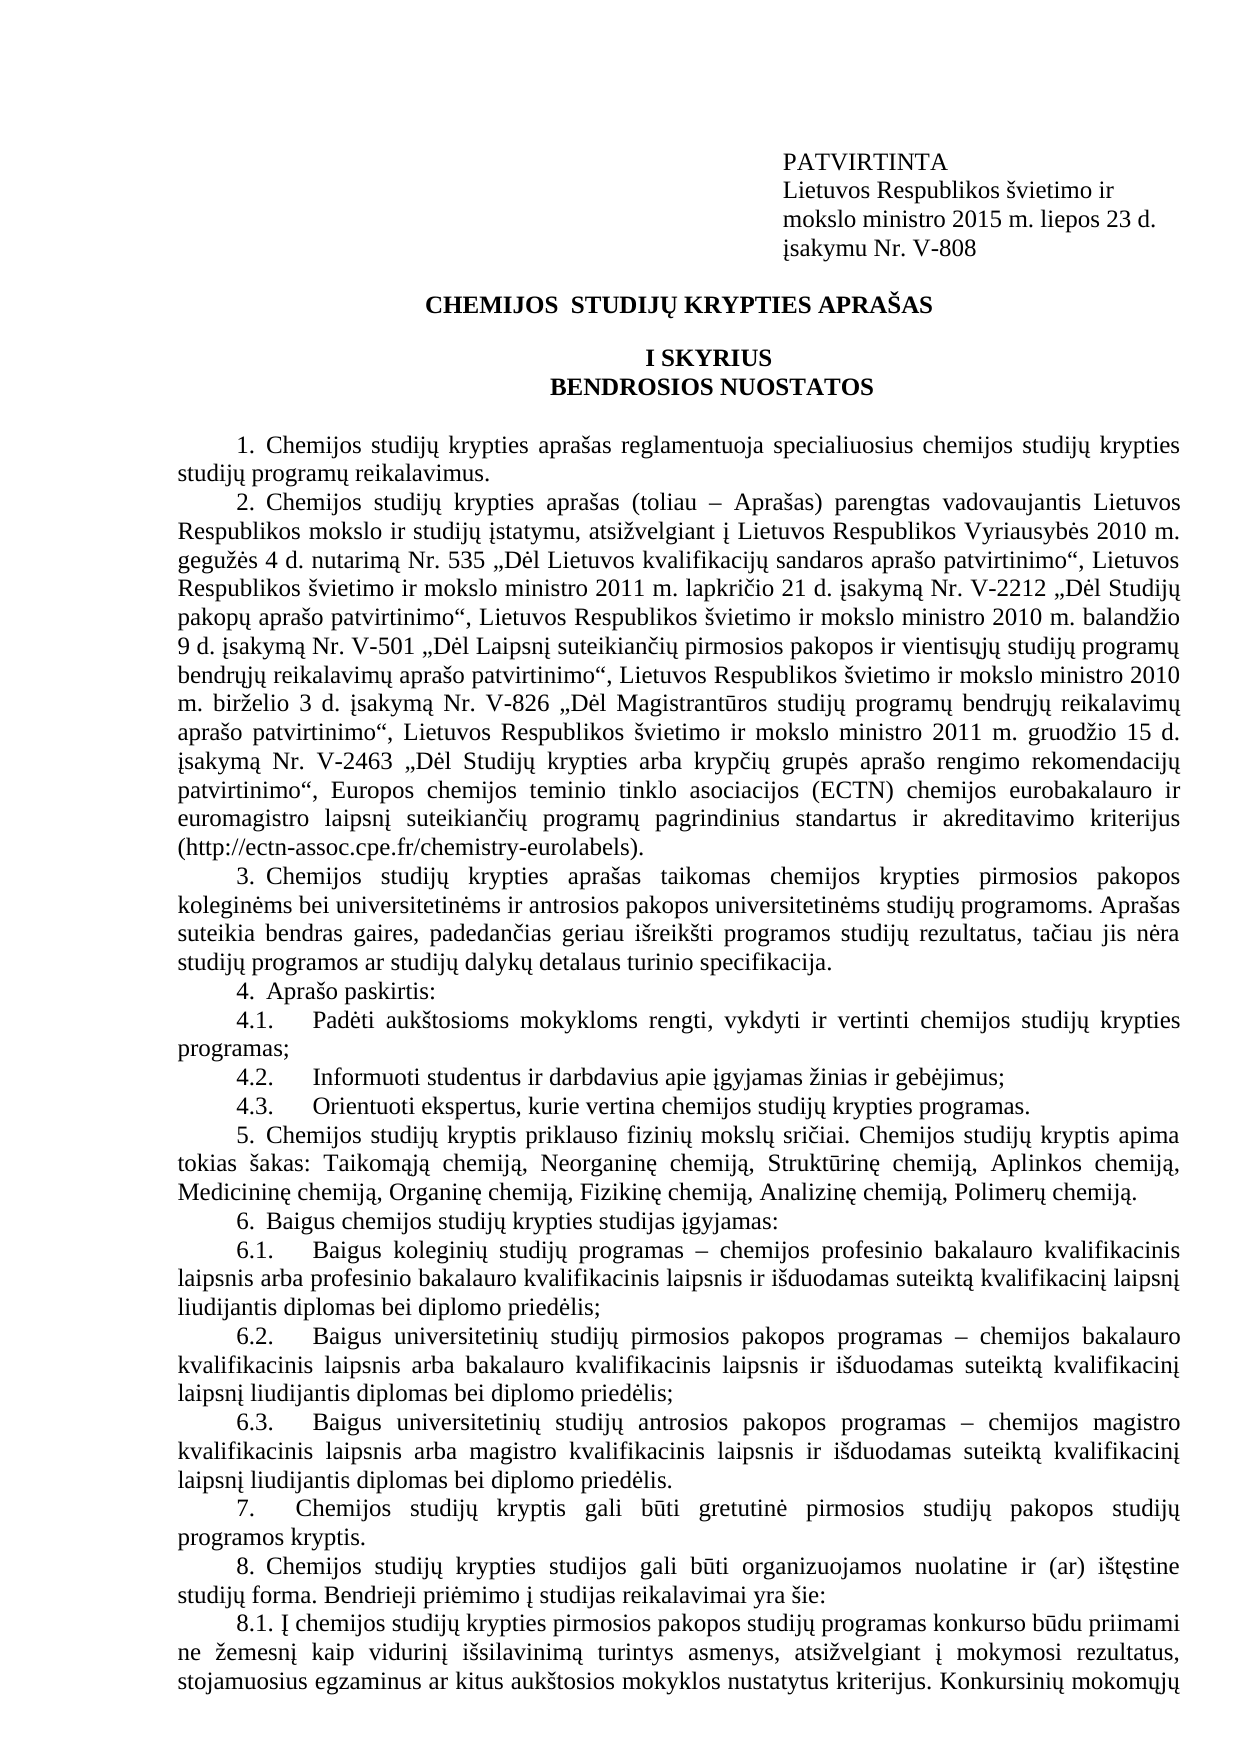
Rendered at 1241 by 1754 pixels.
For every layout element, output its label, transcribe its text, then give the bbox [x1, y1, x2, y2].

text 4.3. Orientuoti ekspertus, kurie vertina chemijos studijų krypties programas. [177, 1091, 1181, 1120]
text 7. Chemijos studijų kryptis gali būti gretutinė pirmosios studijų pakopos studijų programos kryptis. [177, 1493, 1181, 1551]
text BENDROSIOS NUOSTATOS [177, 372, 1181, 401]
text 2. Chemijos studijų krypties aprašas (toliau – Aprašas) parengtas vadovaujantis Lietuvos Respublikos mokslo ir studijų įstatymu, atsižvelgiant į Lietuvos Respublikos Vyriausybės 2010 m. gegužės 4 d. nutarimą Nr. 535 „Dėl Lietuvos kvalifikacijų sandaros aprašo patvirtinimo“, Lietuvos Respublikos švietimo ir mokslo ministro 2011 m. lapkričio 21 d. įsakymą Nr. V-2212 „Dėl Studijų pakopų aprašo patvirtinimo“, Lietuvos Respublikos švietimo ir mokslo ministro 2010 m. balandžio 9 d. įsakymą Nr. V-501 „Dėl Laipsnį suteikiančių pirmosios pakopos ir vientisųjų studijų programų bendrųjų reikalavimų aprašo patvirtinimo“, Lietuvos Respublikos švietimo ir mokslo ministro 2010 m. birželio 3 d. įsakymą Nr. V-826 „Dėl Magistrantūros studijų programų bendrųjų reikalavimų aprašo patvirtinimo“, Lietuvos Respublikos švietimo ir mokslo ministro 2011 m. gruodžio 15 d. įsakymą Nr. V-2463 „Dėl Studijų krypties arba krypčių grupės aprašo rengimo rekomendacijų patvirtinimo“, Europos chemijos teminio tinklo asociacijos (ECTN) chemijos eurobakalauro ir euromagistro laipsnį suteikiančių programų pagrindinius standartus ir akreditavimo kriterijus (http://ectn-assoc.cpe.fr/chemistry-eurolabels). [177, 487, 1181, 861]
text Lietuvos Respublikos švietimo ir mokslo ministro 2015 m. liepos 23 d. įsakymu Nr. V-808 [783, 176, 1167, 262]
text 6.2. Baigus universitetinių studijų pirmosios pakopos programas – chemijos bakalauro kvalifikacinis laipsnis arba bakalauro kvalifikacinis laipsnis ir išduodamas suteiktą kvalifikacinį laipsnį liudijantis diplomas bei diplomo priedėlis; [177, 1321, 1181, 1407]
text 6.3. Baigus universitetinių studijų antrosios pakopos programas – chemijos magistro kvalifikacinis laipsnis arba magistro kvalifikacinis laipsnis ir išduodamas suteiktą kvalifikacinį laipsnį liudijantis diplomas bei diplomo priedėlis. [177, 1407, 1181, 1493]
text 4.1. Padėti aukštosioms mokykloms rengti, vykdyti ir vertinti chemijos studijų krypties programas; [177, 1005, 1181, 1062]
text 4.2. Informuoti studentus ir darbdavius apie įgyjamas žinias ir gebėjimus; [177, 1062, 1181, 1091]
text 8.1. Į chemijos studijų krypties pirmosios pakopos studijų programas konkurso būdu priimami ne žemesnį kaip vidurinį išsilavinimą turintys asmenys, atsižvelgiant į mokymosi rezultatus, stojamuosius egzaminus ar kitus aukštosios mokyklos nustatytus kriterijus. Konkursinių mokomųjų [177, 1608, 1181, 1695]
text 8. Chemijos studijų krypties studijos gali būti organizuojamos nuolatine ir (ar) ištęstine studijų forma. Bendrieji priėmimo į studijas reikalavimai yra šie: [177, 1551, 1181, 1608]
text 6. Baigus chemijos studijų krypties studijas įgyjamas: [177, 1206, 1181, 1235]
text 1. Chemijos studijų krypties aprašas reglamentuoja specialiuosius chemijos studijų krypties studijų programų reikalavimus. [177, 430, 1181, 487]
text 4. Aprašo paskirtis: [177, 976, 1181, 1005]
text 6.1. Baigus koleginių studijų programas – chemijos profesinio bakalauro kvalifikacinis laipsnis arba profesinio bakalauro kvalifikacinis laipsnis ir išduodamas suteiktą kvalifikacinį laipsnį liudijantis diplomas bei diplomo priedėlis; [177, 1235, 1181, 1321]
text I SKYRIUS [177, 343, 1181, 372]
text 5. Chemijos studijų kryptis priklauso fizinių mokslų sričiai. Chemijos studijų kryptis apima tokias šakas: Taikomąją chemiją, Neorganinę chemiją, Struktūrinę chemiją, Aplinkos chemiją, Medicininę chemiją, Organinę chemiją, Fizikinę chemiją, Analizinę chemiją, Polimerų chemiją. [177, 1120, 1181, 1206]
text PATVIRTINTA [783, 147, 1167, 176]
text CHEMIJOS STUDIJŲ KRYPTIES APRAŠAS [177, 291, 1181, 319]
text 3. Chemijos studijų krypties aprašas taikomas chemijos krypties pirmosios pakopos koleginėms bei universitetinėms ir antrosios pakopos universitetinėms studijų programoms. Aprašas suteikia bendras gaires, padedančias geriau išreikšti programos studijų rezultatus, tačiau jis nėra studijų programos ar studijų dalykų detalaus turinio specifikacija. [177, 861, 1181, 976]
